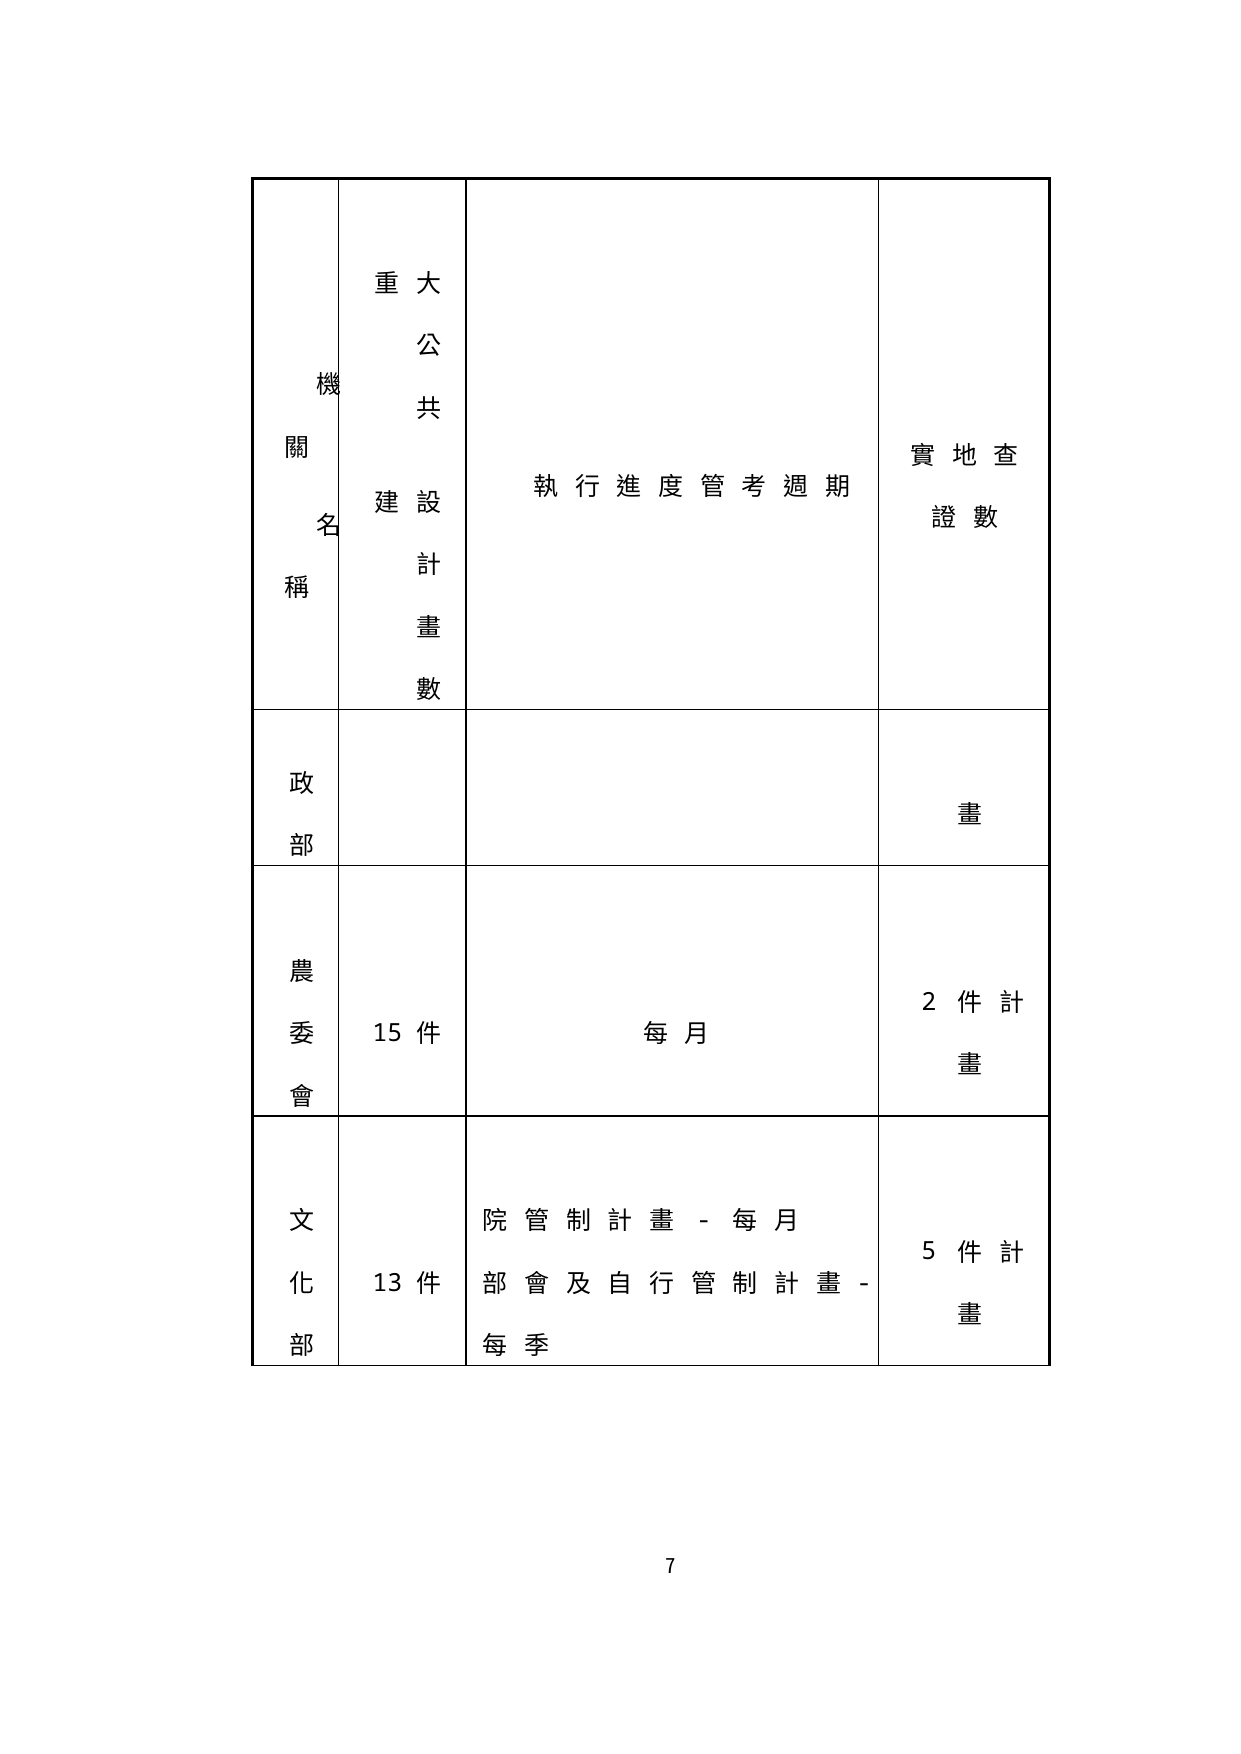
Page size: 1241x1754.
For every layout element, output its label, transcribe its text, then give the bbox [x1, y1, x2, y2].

table_header 執行進度管考週期 [467, 180, 878, 708]
table_cell [467, 710, 878, 865]
table_cell 13件 [339, 1117, 465, 1365]
table_cell 文化部 [254, 1117, 338, 1365]
table_cell 院管制計畫-每月 部會及自行管制計畫-每季 [467, 1117, 878, 1365]
table_cell 5件計畫 [879, 1117, 1048, 1365]
table_header 實地查證數 [879, 180, 1048, 708]
table_cell [339, 710, 465, 865]
table_cell 每月 [467, 866, 878, 1115]
table_header 機關 名稱 [254, 180, 338, 708]
table_cell 政部 [254, 710, 338, 865]
table_cell 2件計畫 [879, 866, 1048, 1115]
table_cell 農委會 [254, 866, 338, 1115]
table_cell 15件 [339, 866, 465, 1115]
table_header 重大公共 建設計畫數 [339, 180, 465, 708]
table_cell 畫 [879, 710, 1048, 865]
